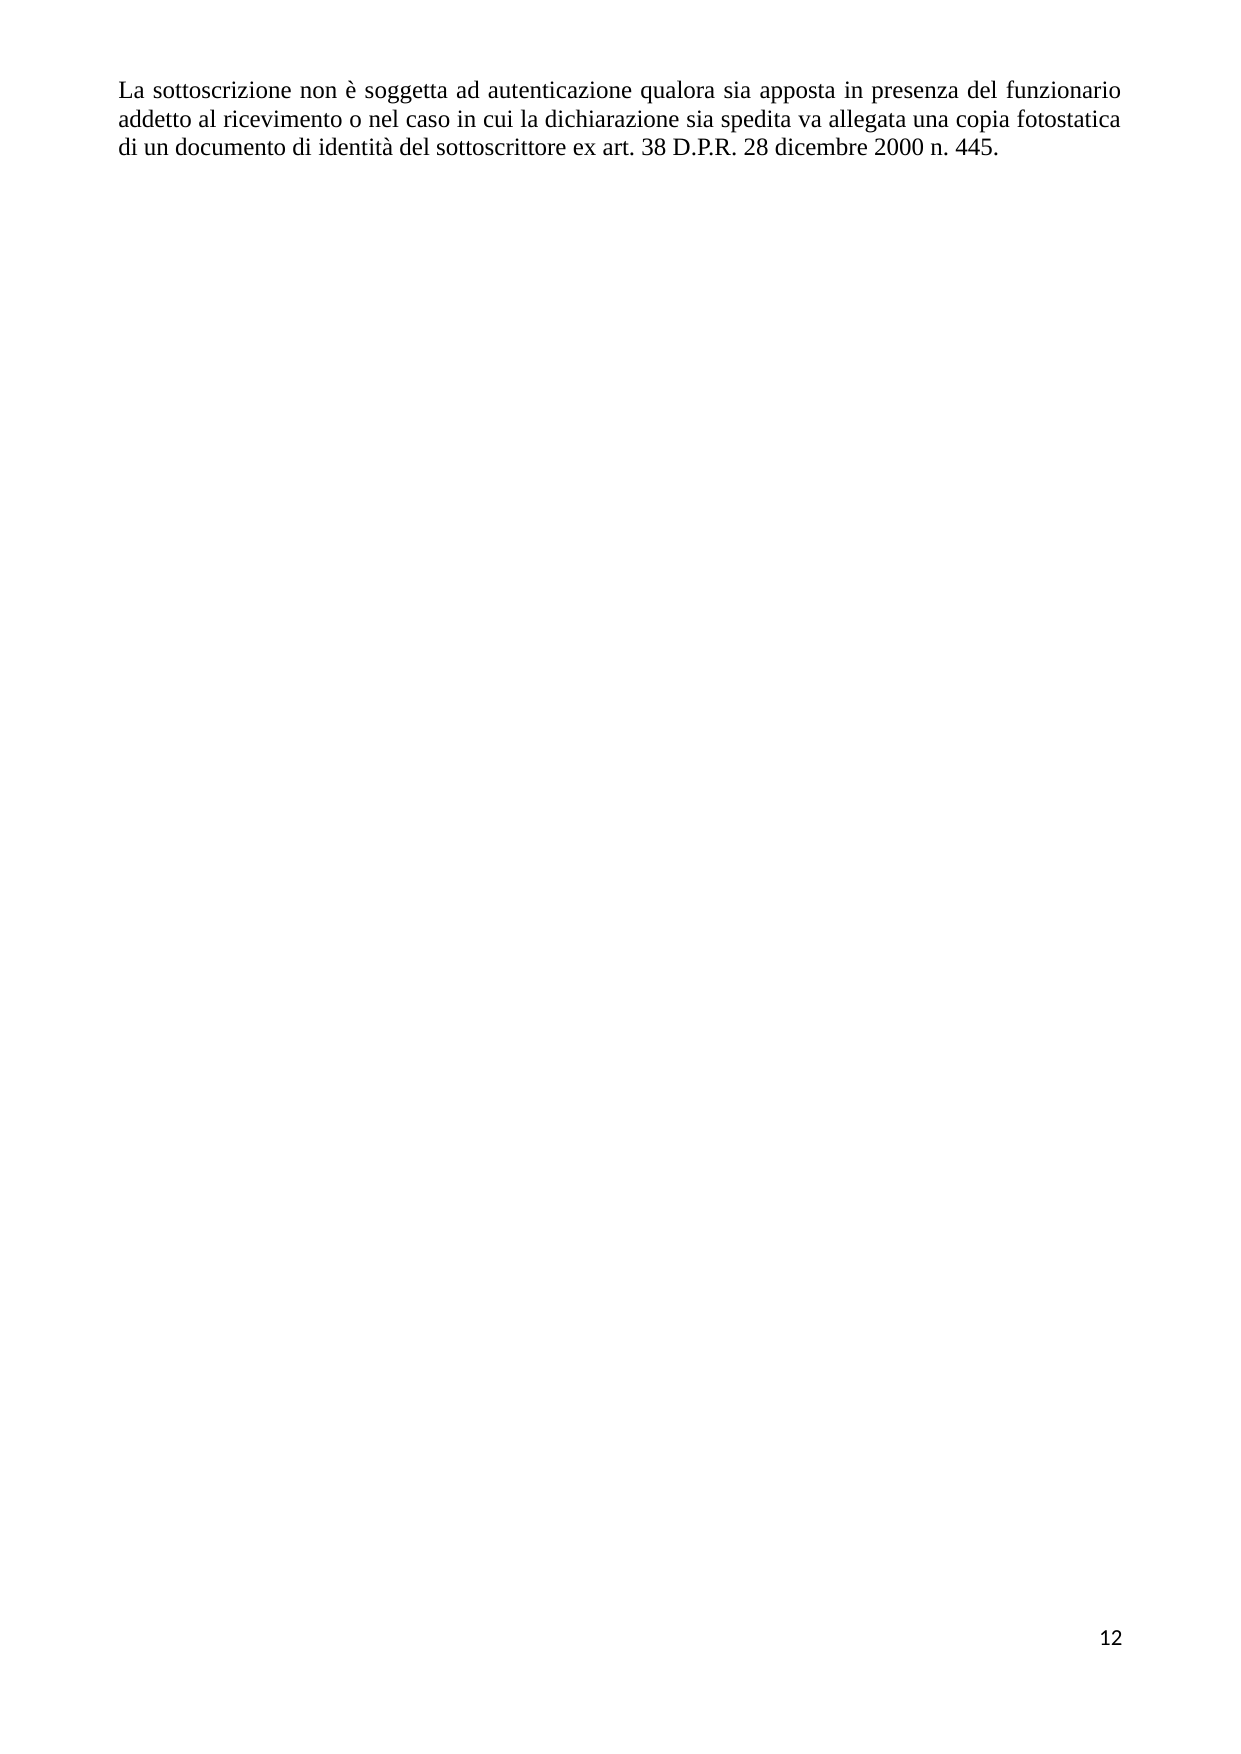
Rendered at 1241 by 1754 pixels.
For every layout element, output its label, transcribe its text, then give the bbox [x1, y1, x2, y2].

text La sottoscrizione non è soggetta ad autenticazione qualora sia apposta in presenza del funzionario addetto al ricevimento o nel caso in cui la dichiarazione sia spedita va allegata una copia fotostatica di un documento di identità del sottoscrittore ex art. 38 D.P.R. 28 dicembre 2000 n. 445. [118, 75, 1122, 161]
